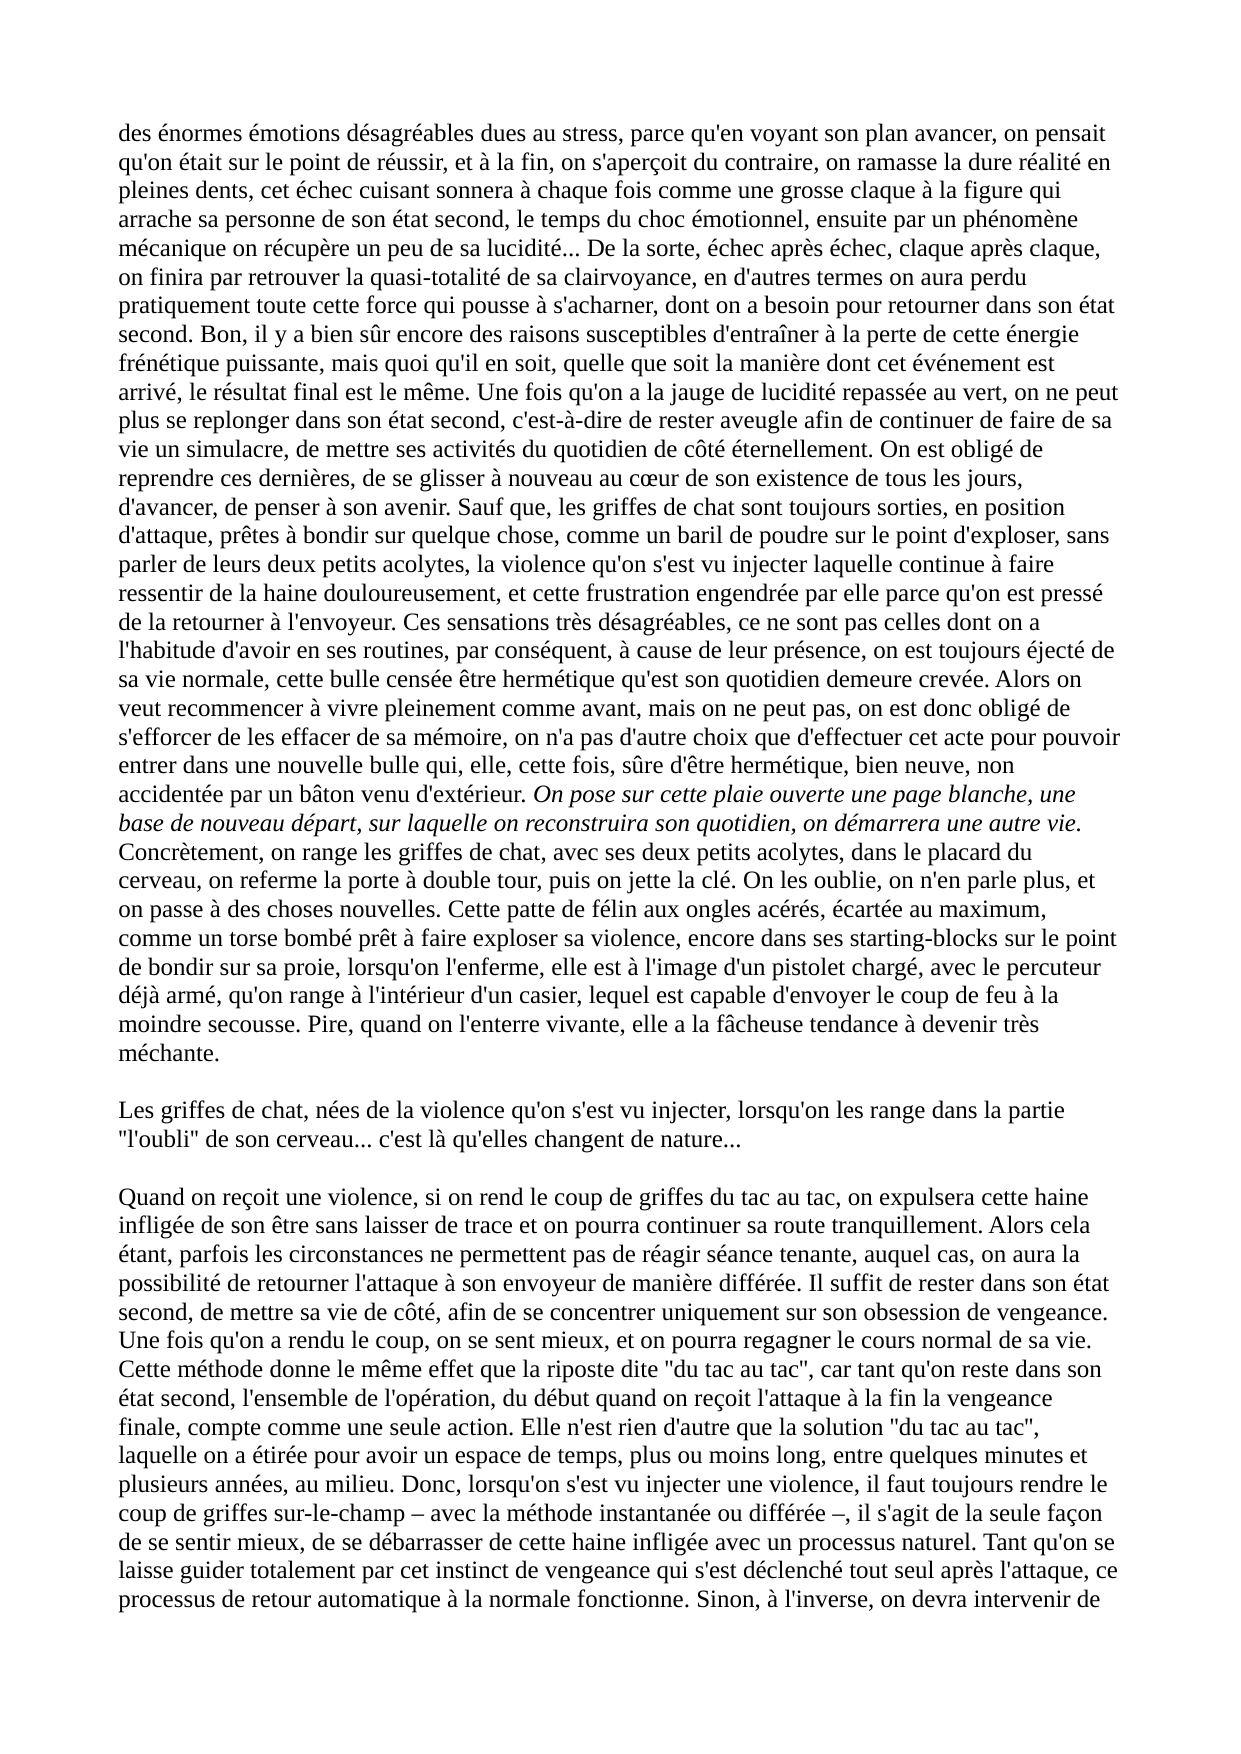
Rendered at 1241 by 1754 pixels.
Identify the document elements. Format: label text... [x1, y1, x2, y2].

text Quand on reçoit une violence, si on rend le coup de griffes du tac au tac, on expulsera cette haine infligée de son être sans laisser de trace et on pourra continuer sa route tranquillement. Alors cela étant, parfois les circonstances ne permettent pas de réagir séance tenante, auquel cas, on aura la possibilité de retourner l'attaque à son envoyeur de manière différée. Il suffit de rester dans son état second, de mettre sa vie de côté, afin de se concentrer uniquement sur son obsession de vengeance. Une fois qu'on a rendu le coup, on se sent mieux, et on pourra regagner le cours normal de sa vie. Cette méthode donne le même effet que la riposte dite ''du tac au tac'', car tant qu'on reste dans son état second, l'ensemble de l'opération, du début quand on reçoit l'attaque à la fin la vengeance finale, compte comme une seule action. Elle n'est rien d'autre que la solution ''du tac au tac'', laquelle on a étirée pour avoir un espace de temps, plus ou moins long, entre quelques minutes et plusieurs années, au milieu. Donc, lorsqu'on s'est vu injecter une violence, il faut toujours rendre le coup de griffes sur-le-champ – avec la méthode instantanée ou différée –, il s'agit de la seule façon de se sentir mieux, de se débarrasser de cette haine infligée avec un processus naturel. Tant qu'on se laisse guider totalement par cet instinct de vengeance qui s'est déclenché tout seul après l'attaque, ce processus de retour automatique à la normale fonctionne. Sinon, à l'inverse, on devra intervenir de [118, 1182, 1122, 1613]
text Les griffes de chat, nées de la violence qu'on s'est vu injecter, lorsqu'on les range dans la partie ''l'oubli'' de son cerveau... c'est là qu'elles changent de nature... [118, 1096, 1122, 1153]
text des énormes émotions désagréables dues au stress, parce qu'en voyant son plan avancer, on pensait qu'on était sur le point de réussir, et à la fin, on s'aperçoit du contraire, on ramasse la dure réalité en pleines dents, cet échec cuisant sonnera à chaque fois comme une grosse claque à la figure qui arrache sa personne de son état second, le temps du choc émotionnel, ensuite par un phénomène mécanique on récupère un peu de sa lucidité... De la sorte, échec après échec, claque après claque, on finira par retrouver la quasi-totalité de sa clairvoyance, en d'autres termes on aura perdu pratiquement toute cette force qui pousse à s'acharner, dont on a besoin pour retourner dans son état second. Bon, il y a bien sûr encore des raisons susceptibles d'entraîner à la perte de cette énergie frénétique puissante, mais quoi qu'il en soit, quelle que soit la manière dont cet événement est arrivé, le résultat final est le même. Une fois qu'on a la jauge de lucidité repassée au vert, on ne peut plus se replonger dans son état second, c'est-à-dire de rester aveugle afin de continuer de faire de sa vie un simulacre, de mettre ses activités du quotidien de côté éternellement. On est obligé de reprendre ces dernières, de se glisser à nouveau au cœur de son existence de tous les jours, d'avancer, de penser à son avenir. Sauf que, les griffes de chat sont toujours sorties, en position d'attaque, prêtes à bondir sur quelque chose, comme un baril de poudre sur le point d'exploser, sans parler de leurs deux petits acolytes, la violence qu'on s'est vu injecter laquelle continue à faire ressentir de la haine douloureusement, et cette frustration engendrée par elle parce qu'on est pressé de la retourner à l'envoyeur. Ces sensations très désagréables, ce ne sont pas celles dont on a l'habitude d'avoir en ses routines, par conséquent, à cause de leur présence, on est toujours éjecté de sa vie normale, cette bulle censée être hermétique qu'est son quotidien demeure crevée. Alors on veut recommencer à vivre pleinement comme avant, mais on ne peut pas, on est donc obligé de s'efforcer de les effacer de sa mémoire, on n'a pas d'autre choix que d'effectuer cet acte pour pouvoir entrer dans une nouvelle bulle qui, elle, cette fois, sûre d'être hermétique, bien neuve, non accidentée par un bâton venu d'extérieur. On pose sur cette plaie ouverte une page blanche, une base de nouveau départ, sur laquelle on reconstruira son quotidien, on démarrera une autre vie. Concrètement, on range les griffes de chat, avec ses deux petits acolytes, dans le placard du cerveau, on referme la porte à double tour, puis on jette la clé. On les oublie, on n'en parle plus, et on passe à des choses nouvelles. Cette patte de félin aux ongles acérés, écartée au maximum, comme un torse bombé prêt à faire exploser sa violence, encore dans ses starting-blocks sur le point de bondir sur sa proie, lorsqu'on l'enferme, elle est à l'image d'un pistolet chargé, avec le percuteur déjà armé, qu'on range à l'intérieur d'un casier, lequel est capable d'envoyer le coup de feu à la moindre secousse. Pire, quand on l'enterre vivante, elle a la fâcheuse tendance à devenir très méchante. [118, 118, 1122, 1067]
